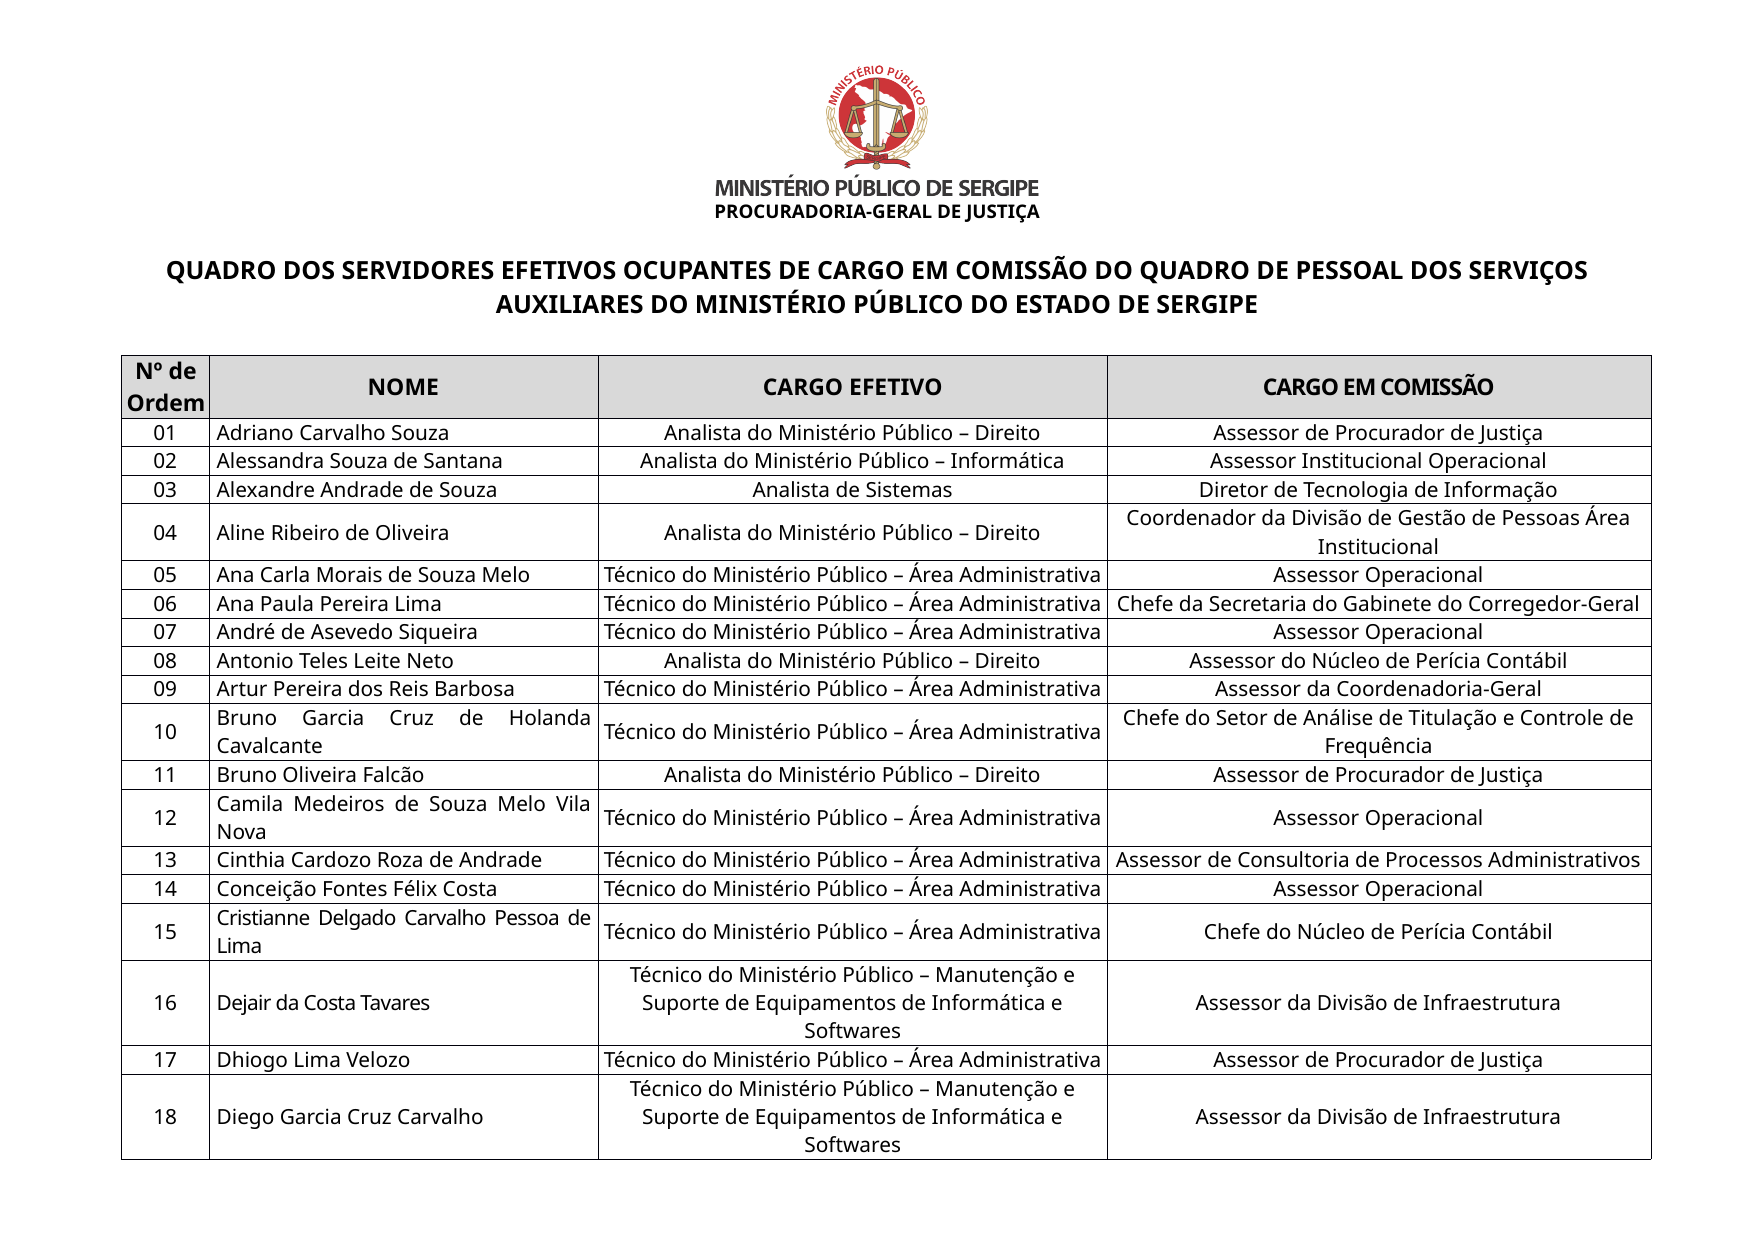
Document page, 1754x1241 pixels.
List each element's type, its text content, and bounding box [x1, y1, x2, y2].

table_cell Assessor do Núcleo de Perícia Contábil [1108, 647, 1651, 674]
table_header Nº de Ordem [122, 356, 209, 418]
table_cell 18 [122, 1075, 209, 1159]
table_cell 10 [122, 704, 209, 760]
table_cell Analista do Ministério Público – Direito [599, 419, 1107, 446]
table_cell Bruno Oliveira Falcão [210, 761, 598, 788]
table_cell Diego Garcia Cruz Carvalho [210, 1075, 598, 1159]
table_cell Chefe da Secretaria do Gabinete do Corregedor-Geral [1108, 590, 1651, 617]
table_cell Técnico do Ministério Público – Área Administrativa [599, 1046, 1107, 1073]
table_cell Chefe do Setor de Análise de Titulação e Controle de Frequência [1108, 704, 1651, 760]
table_header NOME [210, 356, 598, 418]
table_cell Assessor da Coordenadoria-Geral [1108, 676, 1651, 703]
table_cell André de Asevedo Siqueira [210, 619, 598, 646]
table_cell 13 [122, 847, 209, 874]
table_cell Técnico do Ministério Público – Área Administrativa [599, 619, 1107, 646]
table_cell Dhiogo Lima Velozo [210, 1046, 598, 1073]
table_cell Assessor da Divisão de Infraestrutura [1108, 961, 1651, 1045]
table_cell 17 [122, 1046, 209, 1073]
table_cell 06 [122, 590, 209, 617]
table_cell Assessor Operacional [1108, 875, 1651, 903]
table_cell Assessor de Procurador de Justiça [1108, 761, 1651, 788]
table_cell Assessor da Divisão de Infraestrutura [1108, 1075, 1651, 1159]
table_cell Analista do Ministério Público – Informática [599, 447, 1107, 475]
table_cell Técnico do Ministério Público – Área Administrativa [599, 875, 1107, 903]
table_cell Cinthia Cardozo Roza de Andrade [210, 847, 598, 874]
table_cell Adriano Carvalho Souza [210, 419, 598, 446]
table_header CARGO EFETIVO [599, 356, 1107, 418]
table_cell Analista do Ministério Público – Direito [599, 504, 1107, 560]
table_cell Cristianne Delgado Carvalho Pessoa de Lima [210, 904, 598, 959]
table_cell Analista de Sistemas [599, 476, 1107, 503]
table_cell Ana Paula Pereira Lima [210, 590, 598, 617]
table_cell Conceição Fontes Félix Costa [210, 875, 598, 903]
table_cell Diretor de Tecnologia de Informação [1108, 476, 1651, 503]
table_cell Chefe do Núcleo de Perícia Contábil [1108, 904, 1651, 959]
table_cell Camila Medeiros de Souza Melo Vila Nova [210, 790, 598, 846]
table_cell Técnico do Ministério Público – Manutenção e Suporte de Equipamentos de Informática e Softwares [599, 1075, 1107, 1159]
table_cell Analista do Ministério Público – Direito [599, 761, 1107, 788]
table_cell Técnico do Ministério Público – Área Administrativa [599, 790, 1107, 846]
table_cell 12 [122, 790, 209, 846]
table_cell Assessor de Procurador de Justiça [1108, 419, 1651, 446]
table_cell Técnico do Ministério Público – Área Administrativa [599, 676, 1107, 703]
table_cell Assessor Institucional Operacional [1108, 447, 1651, 475]
table_cell 05 [122, 561, 209, 589]
table_cell Alexandre Andrade de Souza [210, 476, 598, 503]
table_cell Artur Pereira dos Reis Barbosa [210, 676, 598, 703]
table_cell Alessandra Souza de Santana [210, 447, 598, 475]
table_cell 15 [122, 904, 209, 959]
table_cell Técnico do Ministério Público – Área Administrativa [599, 847, 1107, 874]
table_cell 11 [122, 761, 209, 788]
table_cell Técnico do Ministério Público – Área Administrativa [599, 904, 1107, 959]
table_cell 07 [122, 619, 209, 646]
table_cell Técnico do Ministério Público – Área Administrativa [599, 704, 1107, 760]
text QUADRO DOS SERVIDORES EFETIVOS OCUPANTES DE CARGO EM COMISSÃO DO QUADRO DE PESSOAL DOS SERVIÇOS AUXILIARES DO MINISTÉRIO PÚBLICO DO ESTADO DE SERGIPE [118, 253, 1636, 321]
picture [715, 65, 1039, 199]
table_cell Técnico do Ministério Público – Área Administrativa [599, 561, 1107, 589]
table_cell Técnico do Ministério Público – Área Administrativa [599, 590, 1107, 617]
table_cell Dejair da Costa Tavares [210, 961, 598, 1045]
table_cell Assessor Operacional [1108, 561, 1651, 589]
table_cell Assessor de Procurador de Justiça [1108, 1046, 1651, 1073]
table_cell 16 [122, 961, 209, 1045]
table_cell Assessor Operacional [1108, 790, 1651, 846]
table_cell 02 [122, 447, 209, 475]
table_cell Analista do Ministério Público – Direito [599, 647, 1107, 674]
table_cell Coordenador da Divisão de Gestão de Pessoas Área Institucional [1108, 504, 1651, 560]
table_cell Aline Ribeiro de Oliveira [210, 504, 598, 560]
table_cell Antonio Teles Leite Neto [210, 647, 598, 674]
table_cell 08 [122, 647, 209, 674]
table_cell Técnico do Ministério Público – Manutenção e Suporte de Equipamentos de Informática e Softwares [599, 961, 1107, 1045]
table_cell Bruno Garcia Cruz de Holanda Cavalcante [210, 704, 598, 760]
table_cell Ana Carla Morais de Souza Melo [210, 561, 598, 589]
table_header CARGO EM COMISSÃO [1108, 356, 1651, 418]
table_cell 14 [122, 875, 209, 903]
table_cell Assessor de Consultoria de Processos Administrativos [1108, 847, 1651, 874]
table_cell 01 [122, 419, 209, 446]
table_cell 04 [122, 504, 209, 560]
table_cell Assessor Operacional [1108, 619, 1651, 646]
table_cell 03 [122, 476, 209, 503]
table_cell 09 [122, 676, 209, 703]
